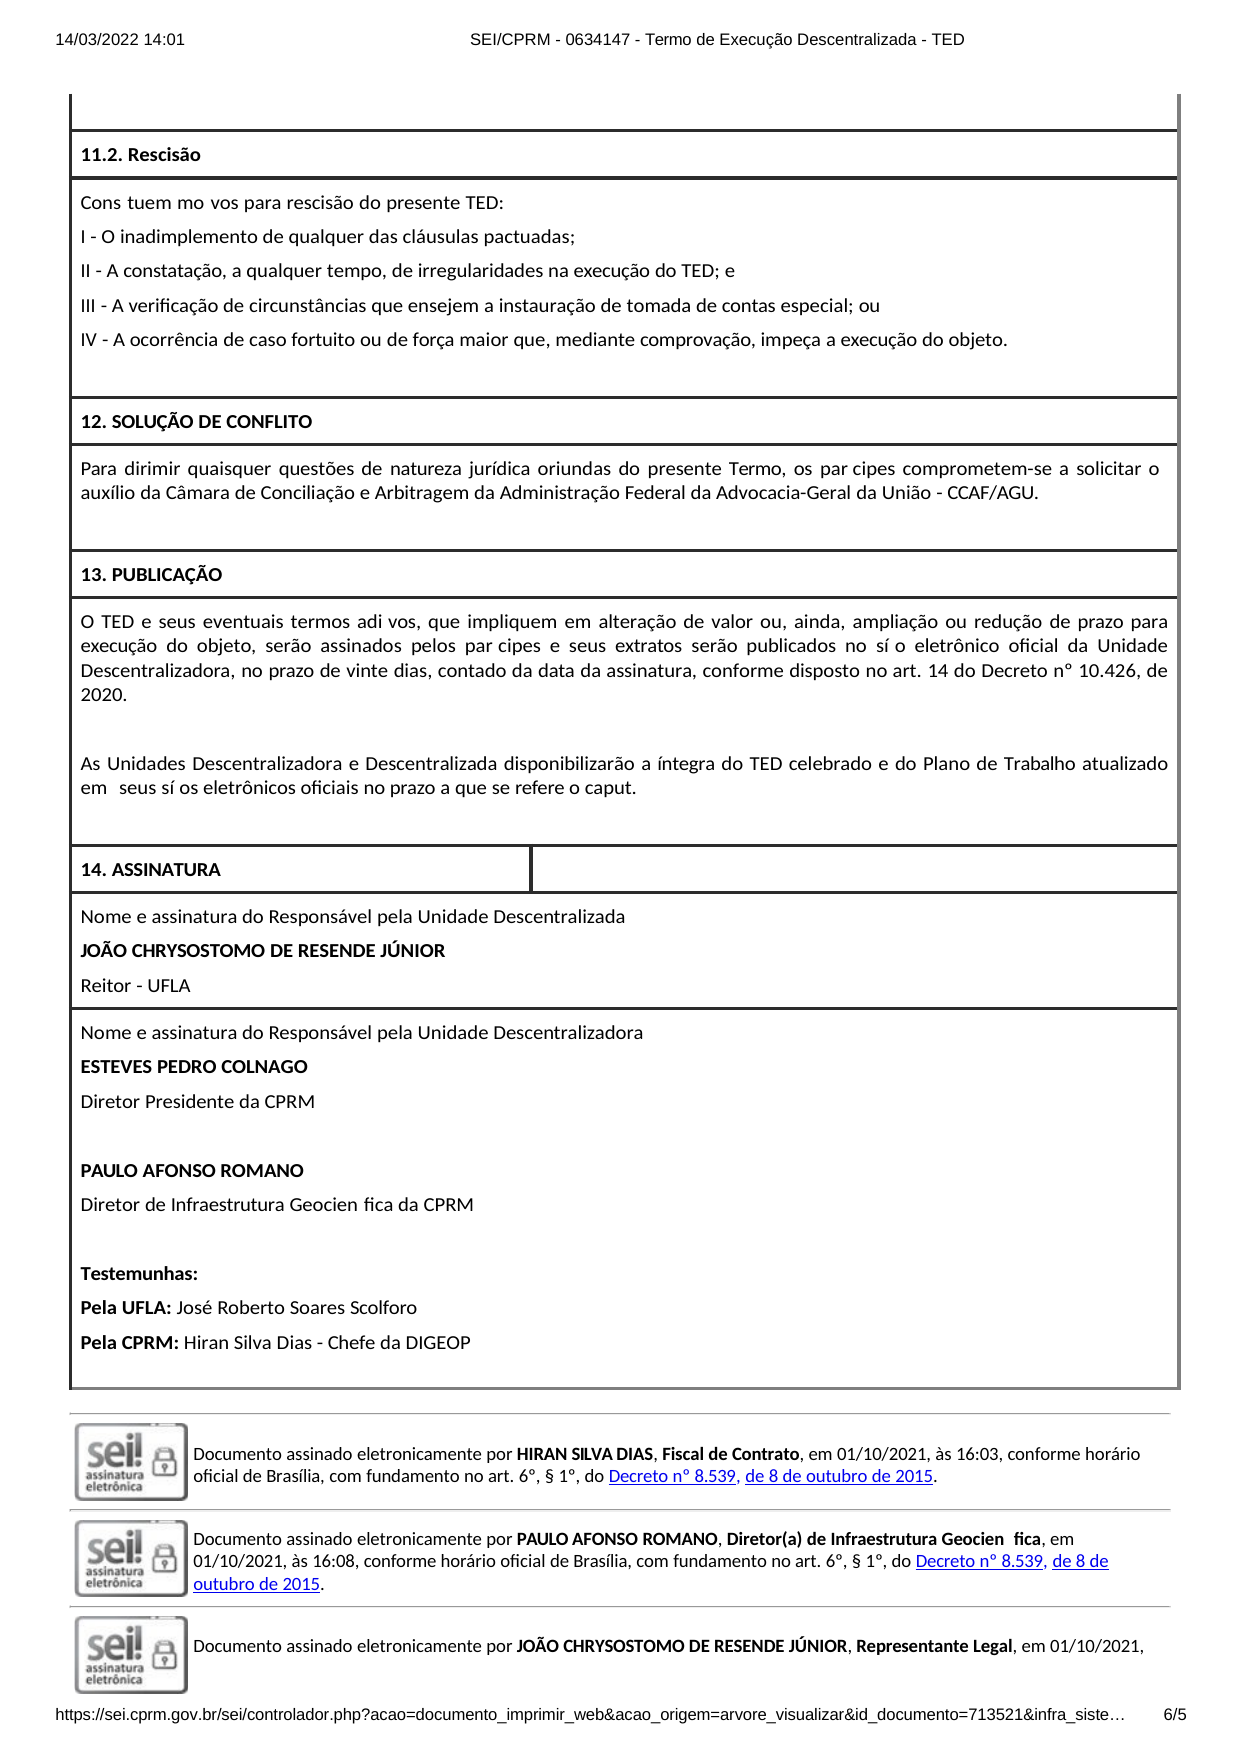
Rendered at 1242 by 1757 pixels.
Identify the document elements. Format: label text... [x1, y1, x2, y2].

table_cell [533, 847, 1177, 891]
table_cell Cons tuem mo vos para rescisão do presente TED: - O inadimplemento de qualquer das cláusulas pactuadas; - A constatação, a qualquer tempo, de irregularidades na execução do TED; e - A veriﬁcação de circunstâncias que ensejem a instauração de tomada de contas especial; ou - A ocorrência de caso fortuito ou de força maior que, mediante comprovação, impeça a execução do objeto. [72, 180, 1177, 396]
table_cell 11.2. Rescisão [72, 132, 1177, 176]
text Documento assinado eletronicamente por JOÃO CHRYSOSTOMO DE RESENDE JÚNIOR, Representante Legal, em 01/10/2021, [193, 1634, 1158, 1657]
table_cell Nome e assinatura do Responsável pela Unidade Descentralizada JOÃO CHRYSOSTOMO DE RESENDE JÚNIOR Reitor - UFLA [72, 894, 1177, 1007]
table_cell 12. SOLUÇÃO DE CONFLITO [72, 399, 1177, 443]
text Documento assinado eletronicamente por PAULO AFONSO ROMANO, Diretor(a) de Infraestrutura Geocien ﬁca, em 01/10/2021, às 16:08, conforme horário oﬁcial de Brasília, com fundamento no art. 6º, § 1º, do Decreto nº 8.539, de 8 de outubro de 2015. [193, 1527, 1156, 1595]
table_cell 13. PUBLICAÇÃO [72, 552, 1177, 596]
table_cell Nome e assinatura do Responsável pela Unidade Descentralizadora ESTEVES PEDRO COLNAGO Diretor Presidente da CPRM PAULO AFONSO ROMANO Diretor de Infraestrutura Geocien ﬁca da CPRM Testemunhas: Pela UFLA: José Roberto Soares Scolforo Pela CPRM: Hiran Silva Dias - Chefe da DIGEOP [72, 1010, 1177, 1387]
table_header [72, 94, 1177, 129]
text Documento assinado eletronicamente por HIRAN SILVA DIAS, Fiscal de Contrato, em 01/10/2021, às 16:03, conforme horário oﬁcial de Brasília, com fundamento no art. 6º, § 1º, do Decreto nº 8.539, de 8 de outubro de 2015. [193, 1442, 1156, 1487]
table_cell 14. ASSINATURA [72, 847, 529, 891]
table_cell Para dirimir quaisquer questões de natureza jurídica oriundas do presente Termo, os par cipes comprometem-se a solicitar o auxílio da Câmara de Conciliação e Arbitragem da Administração Federal da Advocacia-Geral da União - CCAF/AGU. [72, 446, 1177, 549]
table_cell O TED e seus eventuais termos adi vos, que impliquem em alteração de valor ou, ainda, ampliação ou redução de prazo para execução do objeto, serão assinados pelos par cipes e seus extratos serão publicados no sí o eletrônico oﬁcial da Unidade Descentralizadora, no prazo de vinte dias, contado da data da assinatura, conforme disposto no art. 14 do Decreto nº 10.426, de 2020. As Unidades Descentralizadora e Descentralizada disponibilizarão a íntegra do TED celebrado e do Plano de Trabalho atualizado em seus sí os eletrônicos oﬁciais no prazo a que se refere o caput. [72, 599, 1177, 843]
